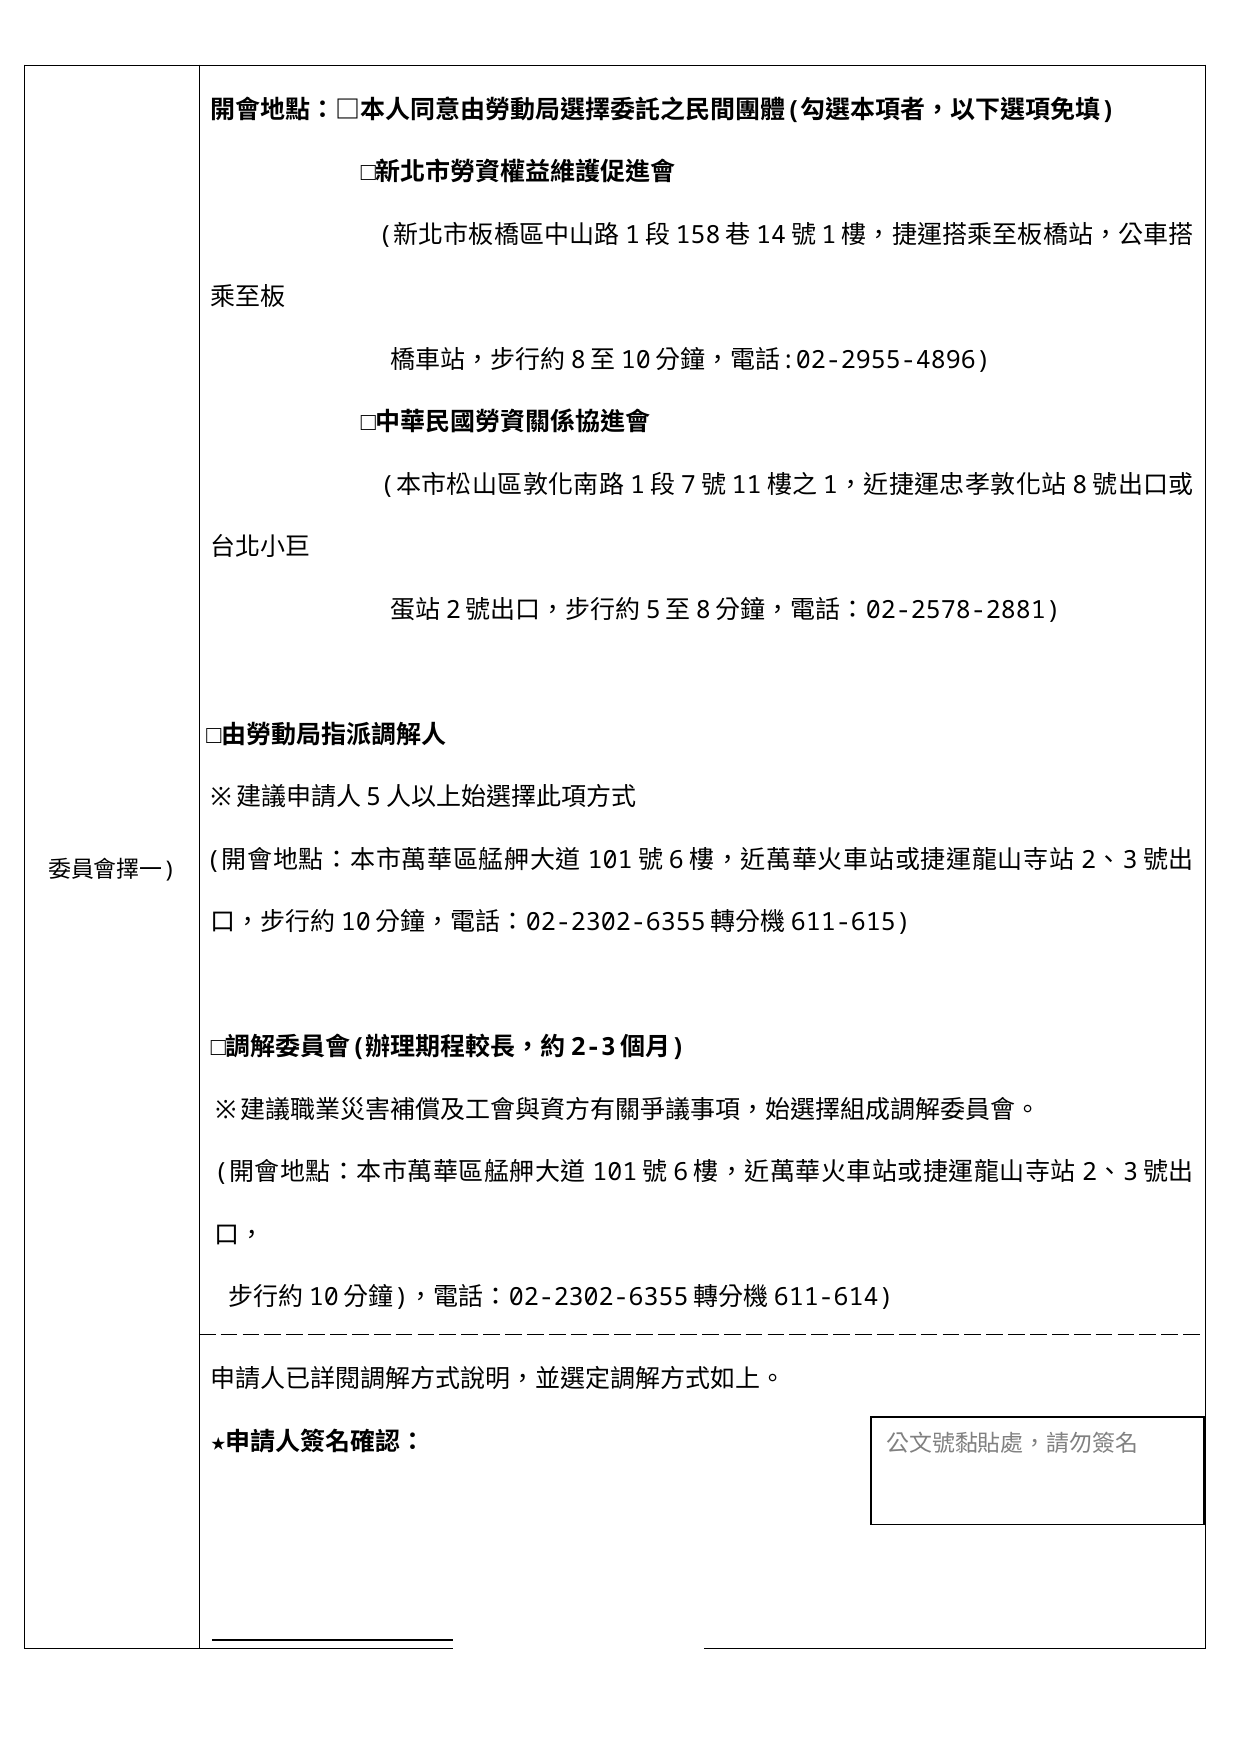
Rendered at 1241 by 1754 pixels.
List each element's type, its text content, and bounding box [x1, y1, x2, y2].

table_cell 委員會擇一) [25, 66, 199, 1648]
table_cell 申請人已詳閱調解方式說明，並選定調解方式如上。 ★申請人簽名確認： [200, 1334, 1205, 1648]
table_cell 開會地點：□本人同意由勞動局選擇委託之民間團體(勾選本項者，以下選項免填) □新北市勞資權益維護促進會 (新北市板橋區中山路1段158巷14號1樓，捷運搭乘至板橋站，公車搭乘至板 橋車站，步行約8至10分鐘，電話:02-2955-4896) □中華民國勞資關係協進會 (本市松山區敦化南路1段7號11樓之1，近捷運忠孝敦化站8號出口或台北小巨 蛋站2號出口，步行約5至8分鐘，電話：02-2578-2881) □由勞動局指派調解人 ※建議申請人5人以上始選擇此項方式 (開會地點：本市萬華區艋舺大道101號6樓，近萬華火車站或捷運龍山寺站2、3號出口，步行約10分鐘，電話：02-2302-6355轉分機611-615) □調解委員會(辦理期程較長，約2-3個月) ※建議職業災害補償及工會與資方有關爭議事項，始選擇組成調解委員會。 (開會地點：本市萬華區艋舺大道101號6樓，近萬華火車站或捷運龍山寺站2、3號出口， 步行約10分鐘)，電話：02-2302-6355轉分機611-614) [200, 66, 1205, 1334]
table_cell [1206, 1334, 1216, 1648]
table_cell [1206, 65, 1216, 1334]
